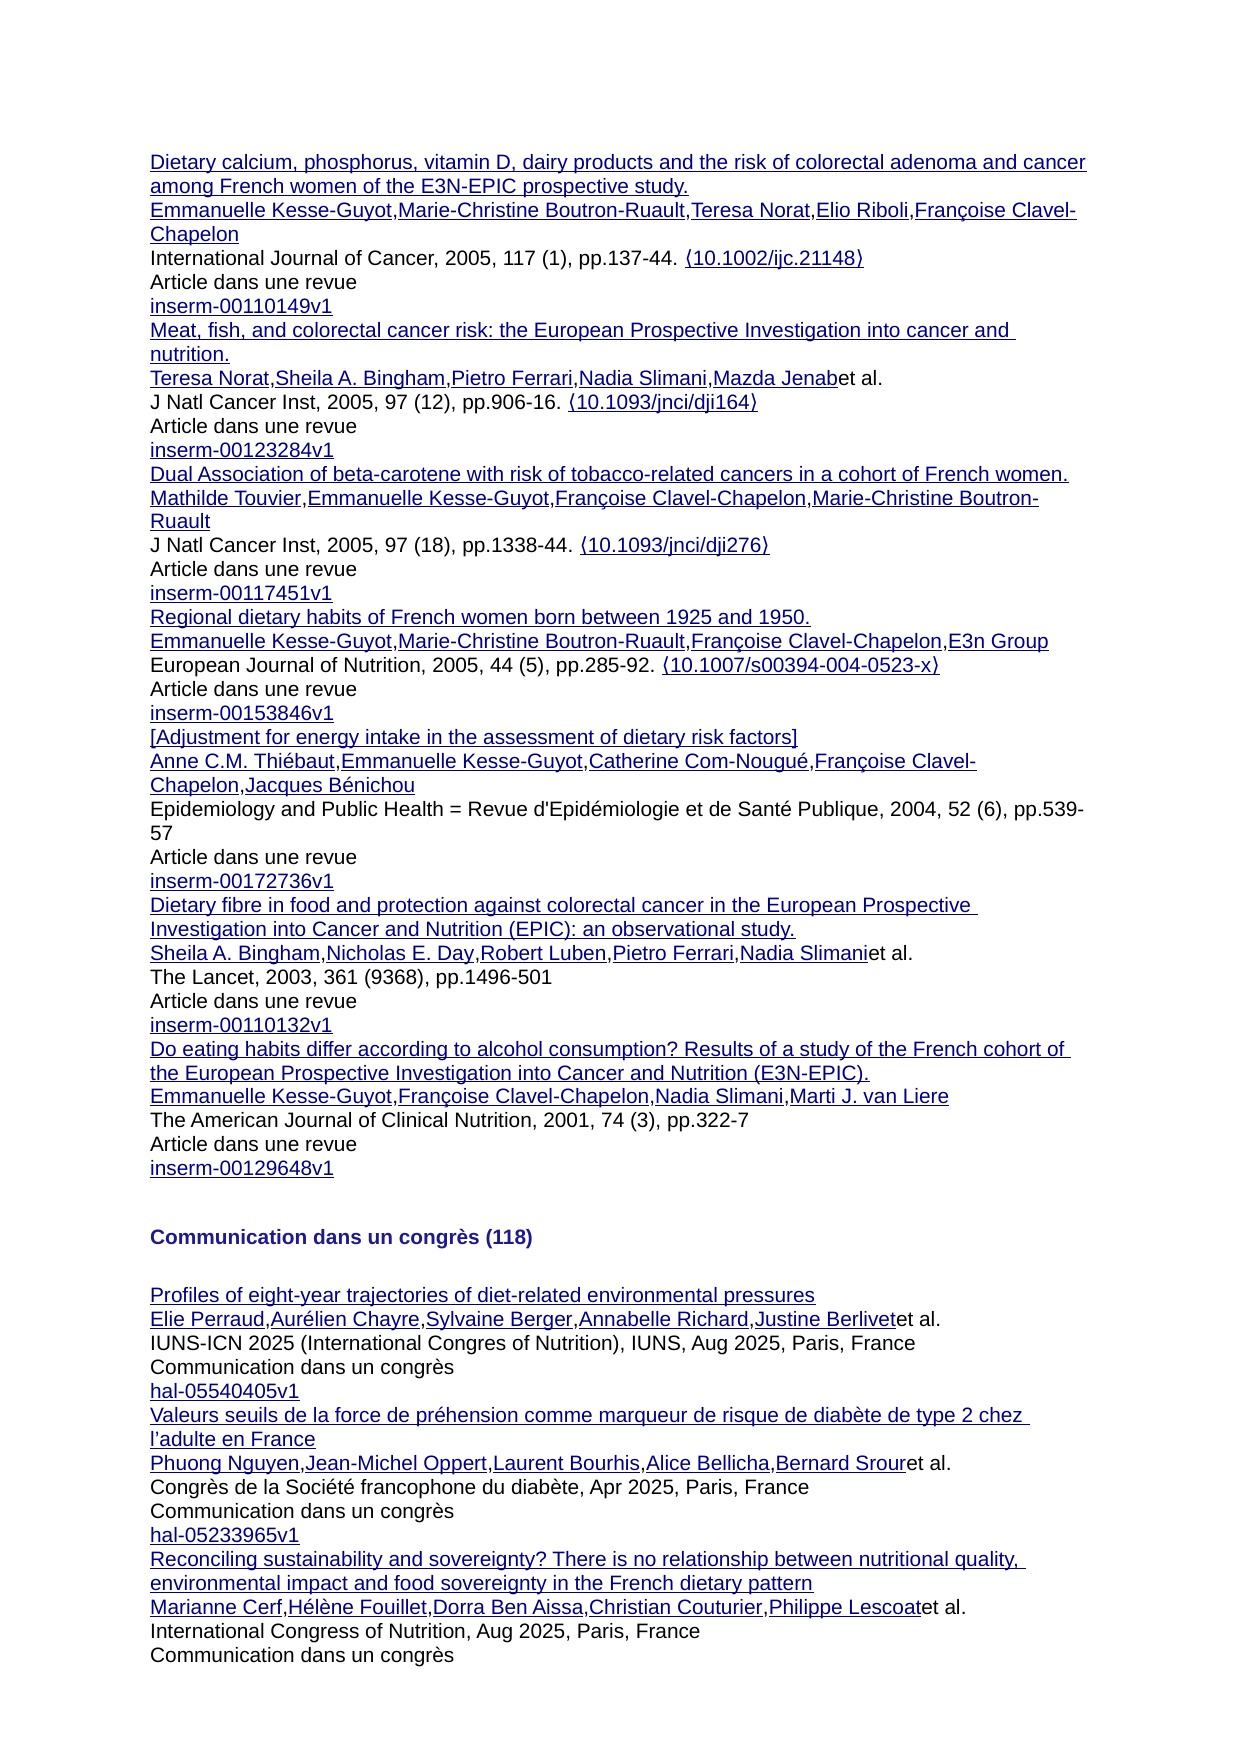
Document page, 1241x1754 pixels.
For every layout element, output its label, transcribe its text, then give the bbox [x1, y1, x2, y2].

table_cell Regional dietary habits of French women born between 1925 and 1950. Emmanuelle Kesse-Guyot,Marie-Christine Boutron-Ruault,Françoise Clavel-Chapelon,E3n Group European Journal of Nutrition, 2005, 44 (5), pp.285-92. ⟨10.1007/s00394-004-0523-x⟩ Article dans une revue inserm-00153846v1 [150, 605, 1090, 725]
table_cell Dual Association of beta-carotene with risk of tobacco-related cancers in a cohort of French women. Mathilde Touvier,Emmanuelle Kesse-Guyot,Françoise Clavel-Chapelon,Marie-Christine Boutron-Ruault J Natl Cancer Inst, 2005, 97 (18), pp.1338-44. ⟨10.1093/jnci/dji276⟩ Article dans une revue inserm-00117451v1 [150, 461, 1090, 605]
table_cell Valeurs seuils de la force de préhension comme marqueur de risque de diabète de type 2 chez l’adulte en France Phuong Nguyen,Jean-Michel Oppert,Laurent Bourhis,Alice Bellicha,Bernard Srouret al. Congrès de la Société francophone du diabète, Apr 2025, Paris, France Communication dans un congrès hal-05233965v1 [150, 1403, 1090, 1547]
table_cell Dietary fibre in food and protection against colorectal cancer in the European Prospective Investigation into Cancer and Nutrition (EPIC): an observational study. Sheila A. Bingham,Nicholas E. Day,Robert Luben,Pietro Ferrari,Nadia Slimaniet al. The Lancet, 2003, 361 (9368), pp.1496-501 Article dans une revue inserm-00110132v1 [150, 893, 1090, 1036]
table_cell Meat, fish, and colorectal cancer risk: the European Prospective Investigation into cancer and nutrition. Teresa Norat,Sheila A. Bingham,Pietro Ferrari,Nadia Slimani,Mazda Jenabet al. J Natl Cancer Inst, 2005, 97 (12), pp.906-16. ⟨10.1093/jnci/dji164⟩ Article dans une revue inserm-00123284v1 [150, 318, 1090, 461]
table_cell Dietary calcium, phosphorus, vitamin D, dairy products and the risk of colorectal adenoma and cancer among French women of the E3N-EPIC prospective study. Emmanuelle Kesse-Guyot,Marie-Christine Boutron-Ruault,Teresa Norat,Elio Riboli,Françoise Clavel-Chapelon International Journal of Cancer, 2005, 117 (1), pp.137-44. ⟨10.1002/ijc.21148⟩ Article dans une revue inserm-00110149v1 [150, 150, 1090, 318]
subtitle Communication dans un congrès (118) [150, 1225, 1090, 1249]
table_cell Reconciling sustainability and sovereignty? There is no relationship between nutritional quality, environmental impact and food sovereignty in the French dietary pattern Marianne Cerf,Hélène Fouillet,Dorra Ben Aissa,Christian Couturier,Philippe Lescoatet al. International Congress of Nutrition, Aug 2025, Paris, France Communication dans un congrès [150, 1547, 1090, 1667]
table_cell Do eating habits differ according to alcohol consumption? Results of a study of the French cohort of the European Prospective Investigation into Cancer and Nutrition (E3N-EPIC). Emmanuelle Kesse-Guyot,Françoise Clavel-Chapelon,Nadia Slimani,Marti J. van Liere The American Journal of Clinical Nutrition, 2001, 74 (3), pp.322-7 Article dans une revue inserm-00129648v1 [150, 1036, 1090, 1180]
table_header Profiles of eight-year trajectories of diet-related environmental pressures Elie Perraud,Aurélien Chayre,Sylvaine Berger,Annabelle Richard,Justine Berlivetet al. IUNS-ICN 2025 (International Congres of Nutrition), IUNS, Aug 2025, Paris, France Communication dans un congrès hal-05540405v1 [150, 1283, 1090, 1403]
table_cell [Adjustment for energy intake in the assessment of dietary risk factors] Anne C.M. Thiébaut,Emmanuelle Kesse-Guyot,Catherine Com-Nougué,Françoise Clavel-Chapelon,Jacques Bénichou Epidemiology and Public Health = Revue d'Epidémiologie et de Santé Publique, 2004, 52 (6), pp.539-57 Article dans une revue inserm-00172736v1 [150, 725, 1090, 893]
